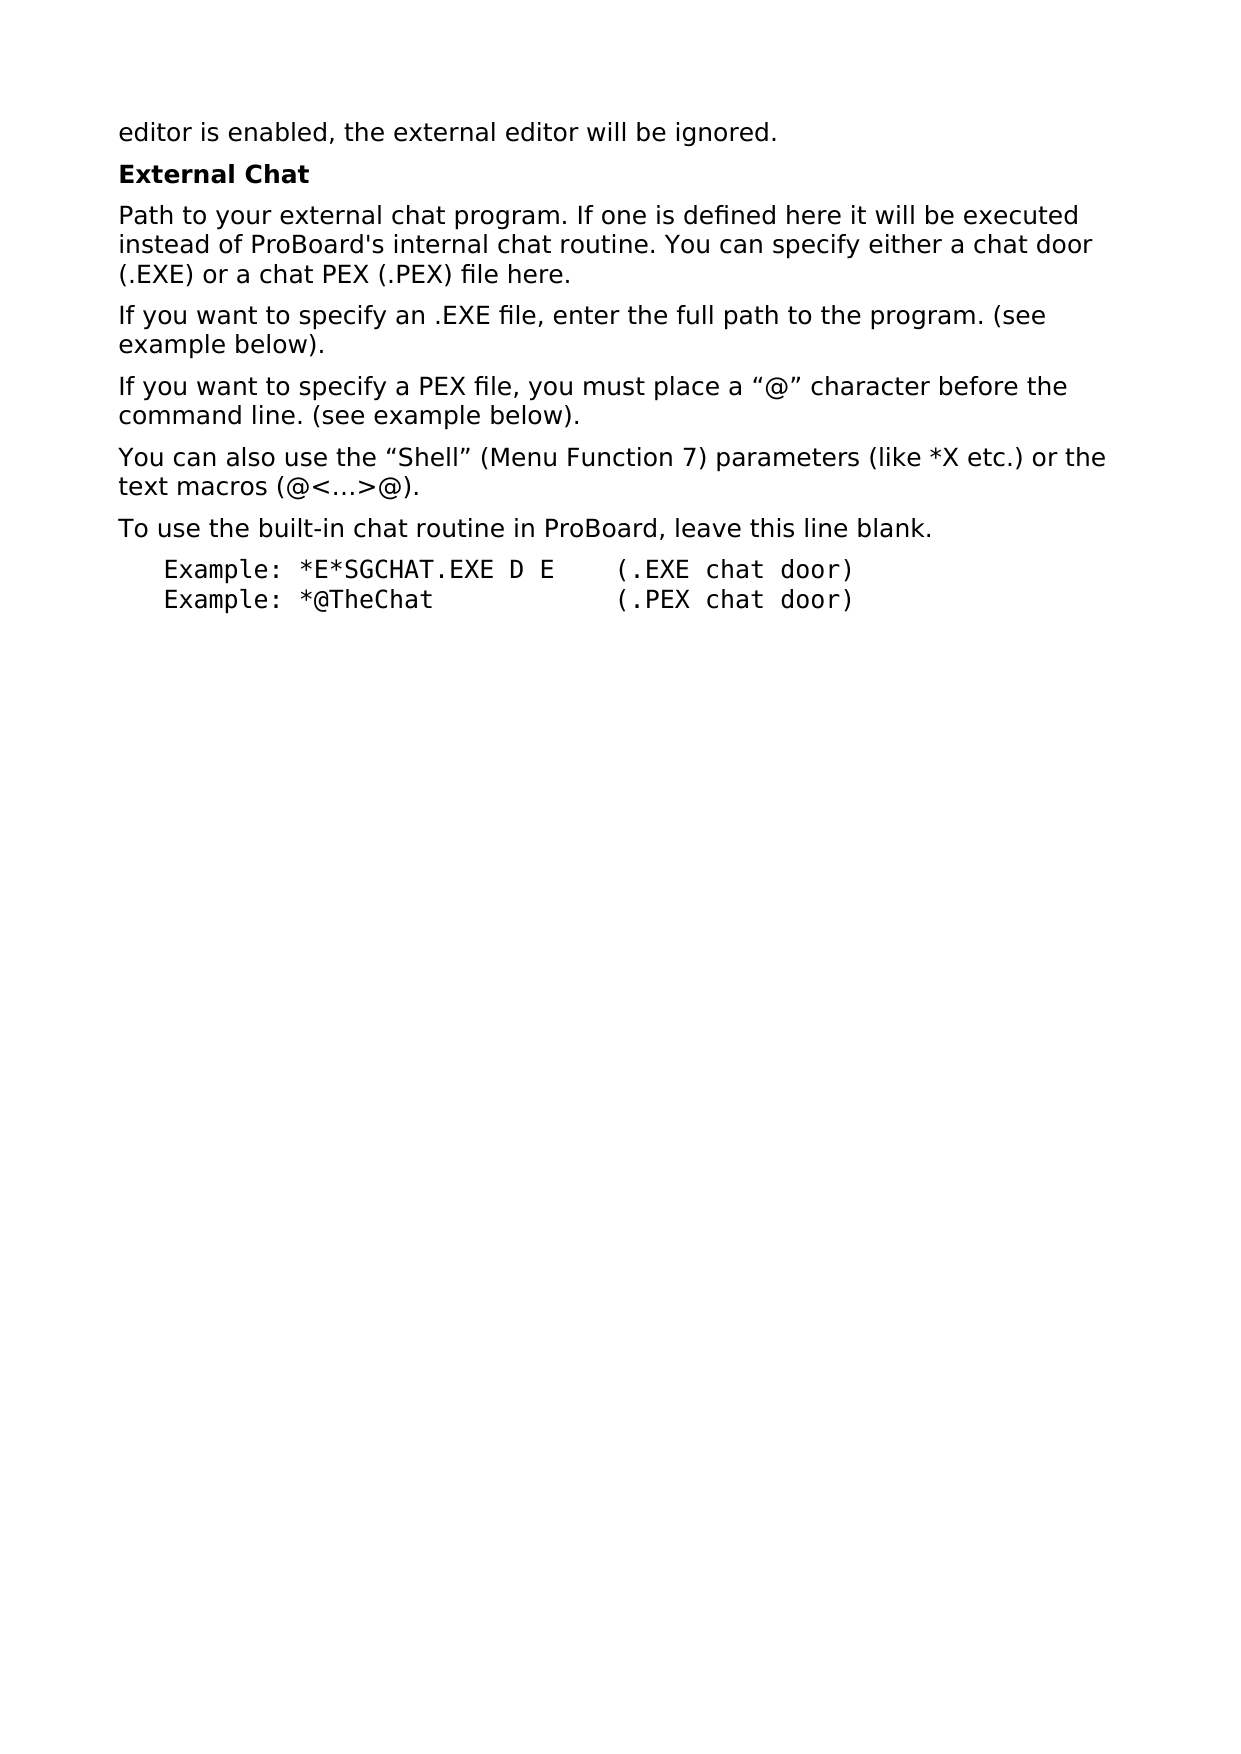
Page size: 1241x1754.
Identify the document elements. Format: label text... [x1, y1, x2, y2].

text Path to your external chat program. If one is defined here it will be executed instead of ProBoard's internal chat routine. You can specify either a chat door (.EXE) or a chat PEX (.PEX) file here. [118, 201, 1122, 289]
text If you want to specify a PEX file, you must place a “@” character before the command line. (see example below). [118, 372, 1122, 431]
text You can also use the “Shell” (Menu Function 7) parameters (like *X etc.) or the text macros (@<…>@). [118, 443, 1122, 501]
text External Chat [118, 160, 1122, 189]
text To use the built-in chat routine in ProBoard, leave this line blank. [118, 514, 1122, 543]
text If you want to specify an .EXE file, enter the full path to the program. (see example below). [118, 301, 1122, 360]
text editor is enabled, the external editor will be ignored. [118, 118, 1122, 147]
text Example: *E*SGCHAT.EXE D E (.EXE chat door) Example: *@TheChat (.PEX chat door) [118, 556, 1122, 614]
